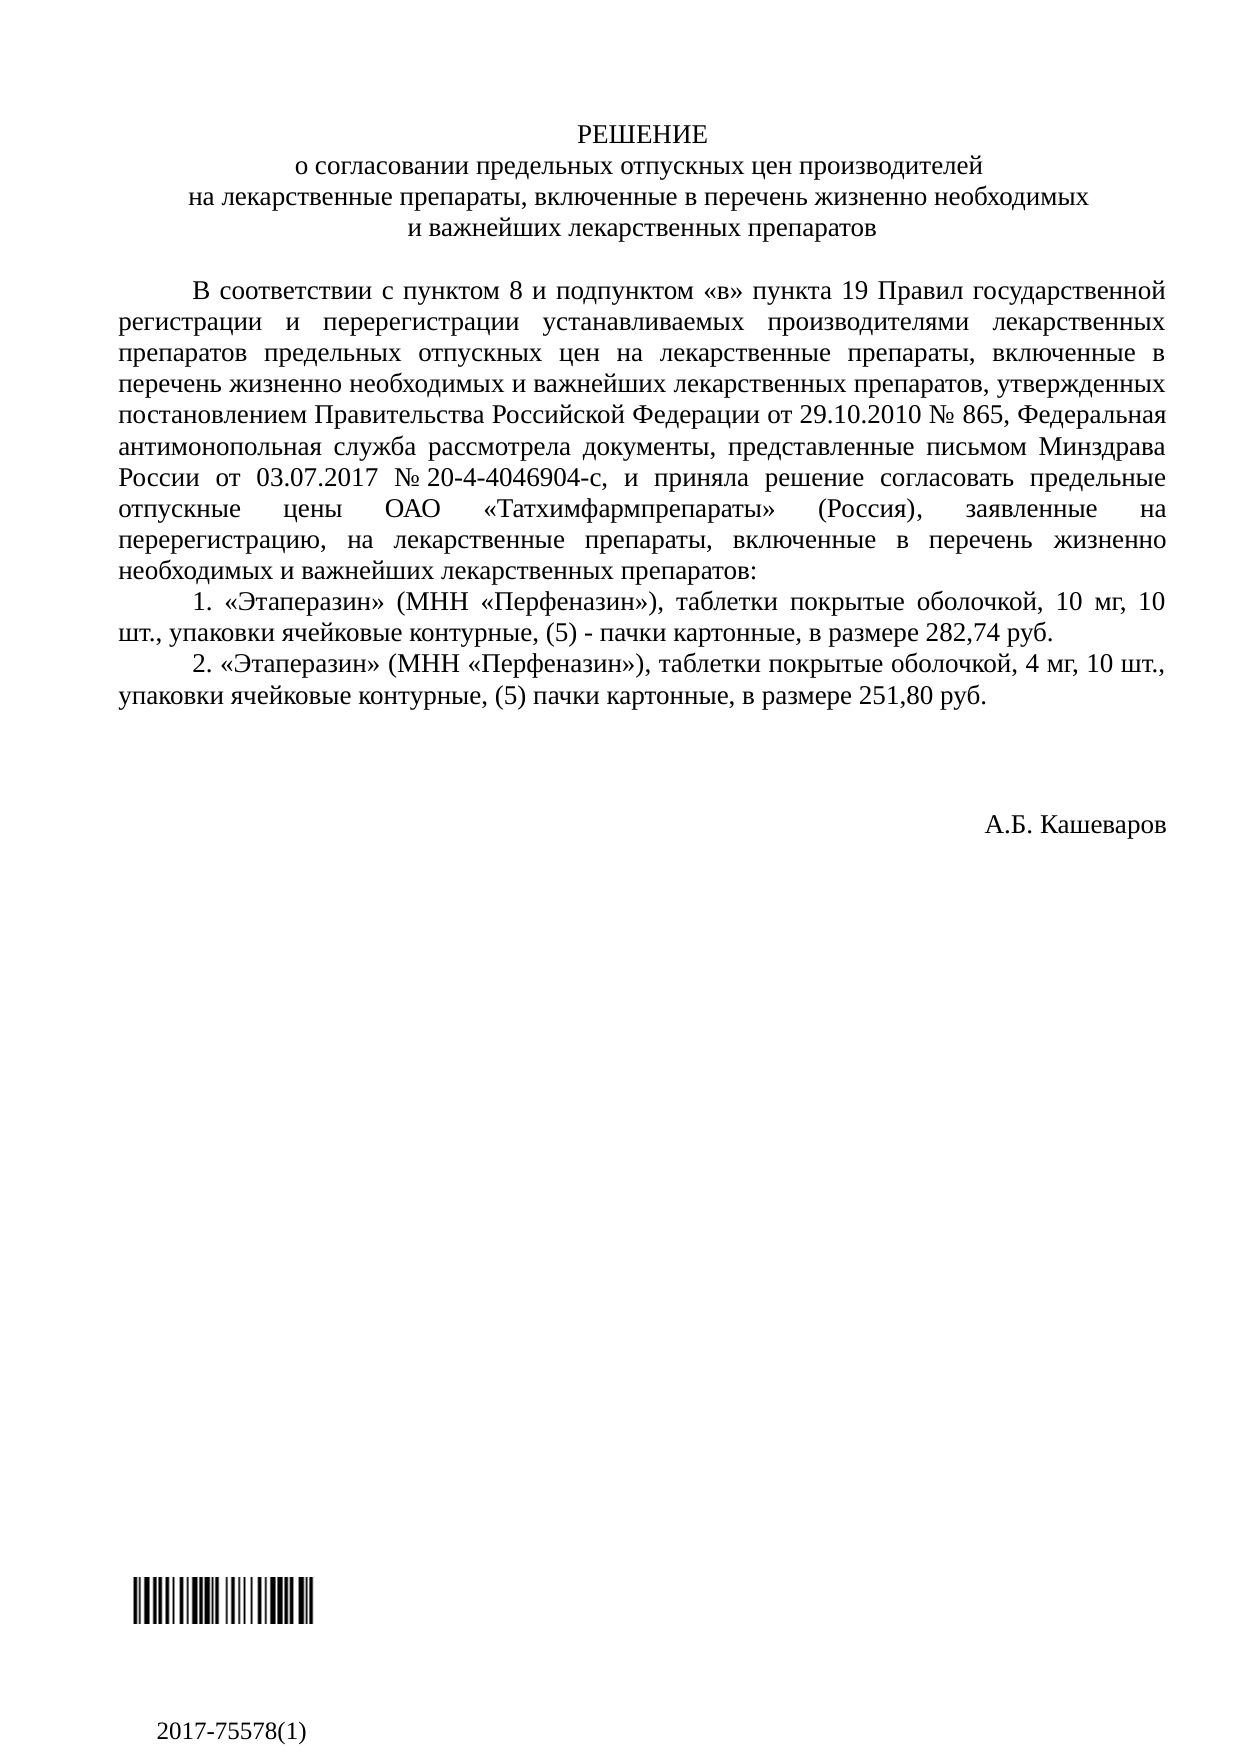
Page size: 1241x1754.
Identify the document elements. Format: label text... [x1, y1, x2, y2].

text и важнейших лекарственных препаратов [118, 212, 1167, 243]
text РЕШЕНИЕ [118, 118, 1167, 149]
text А.Б. Кашеваров [118, 808, 1167, 839]
text 2. «Этаперазин» (МНН «Перфеназин»), таблетки покрытые оболочкой, 4 мг, 10 шт., упаковки ячейковые контурные, (5) пачки картонные, в размере 251,80 руб. [118, 648, 1167, 710]
text на лекарственные препараты, включенные в перечень жизненно необходимых [118, 180, 1167, 212]
text 1. «Этаперазин» (МНН «Перфеназин»), таблетки покрытые оболочкой, 10 мг, 10 шт., упаковки ячейковые контурные, (5) - пачки картонные, в размере 282,74 руб. [118, 585, 1167, 648]
picture [118, 1577, 331, 1624]
text о согласовании предельных отпускных цен производителей [118, 149, 1167, 180]
text В соответствии с пунктом 8 и подпунктом «в» пункта 19 Правил государственной регистрации и перерегистрации устанавливаемых производителями лекарственных препаратов предельных отпускных цен на лекарственные препараты, включенные в перечень жизненно необходимых и важнейших лекарственных препаратов, утвержденных постановлением Правительства Российской Федерации от 29.10.2010 № 865, Федеральная антимонопольная служба рассмотрела документы, представленные письмом Минздрава России от 03.07.2017 № 20-4-4046904-с, и приняла решение согласовать предельные отпускные цены ОАО «Татхимфармпрепараты» (Россия), заявленные на перерегистрацию, на лекарственные препараты, включенные в перечень жизненно необходимых и важнейших лекарственных препаратов: [118, 274, 1167, 585]
